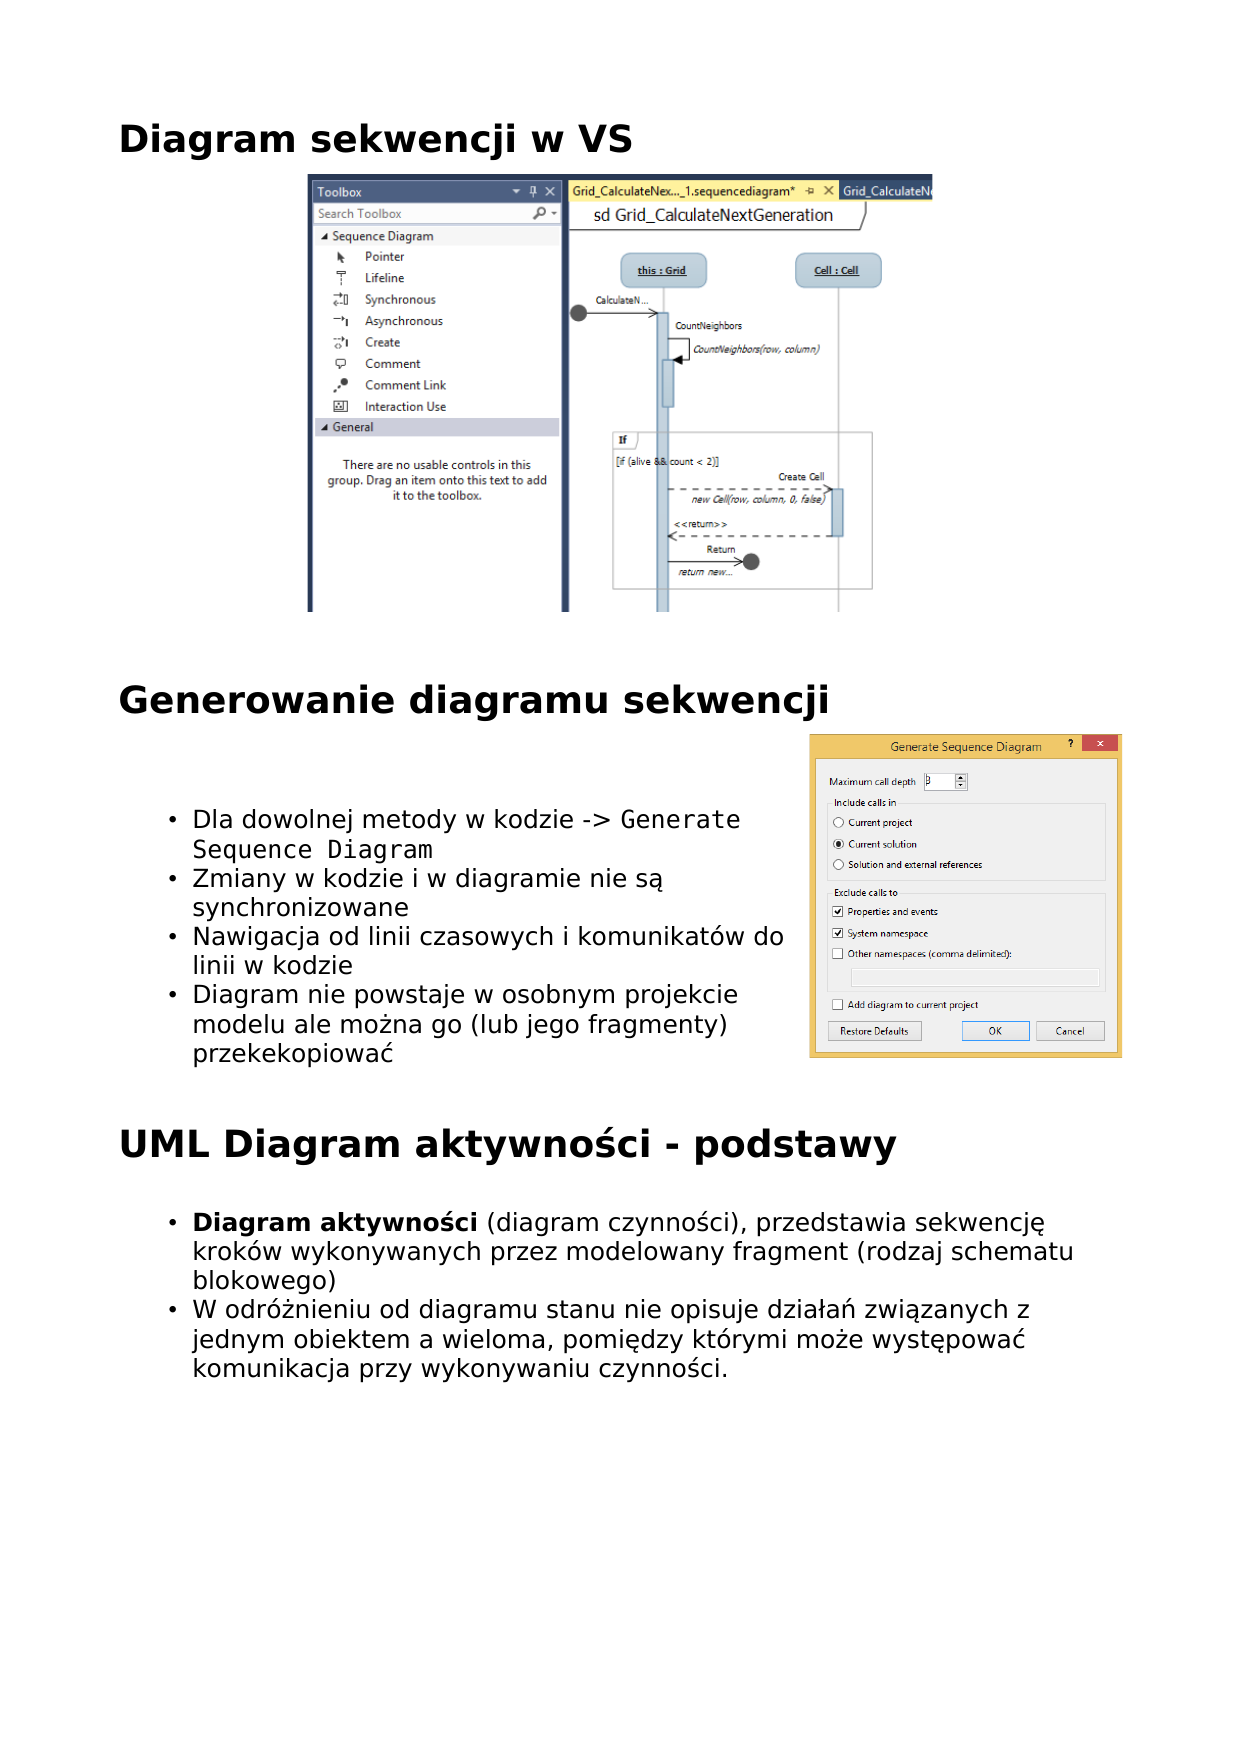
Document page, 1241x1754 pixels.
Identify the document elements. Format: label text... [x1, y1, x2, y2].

list W odróżnieniu od diagramu stanu nie opisuje działań związanych z jednym obiektem a wieloma, pomiędzy którymi może występować komunikacja przy wykonywaniu czynności. [177, 1296, 1122, 1383]
list Nawigacja od linii czasowych i komunikatów do linii w kodzie [177, 922, 809, 981]
list Diagram aktywności (diagram czynności), przedstawia sekwencję kroków wykonywanych przez modelowany fragment (rodzaj schematu blokowego) [177, 1208, 1122, 1296]
picture [307, 174, 933, 612]
subtitle Diagram sekwencji w VS [118, 118, 1122, 162]
list Zmiany w kodzie i w diagramie nie są synchronizowane [177, 864, 809, 922]
list Dla dowolnej metody w kodzie -> Generate Sequence Diagram [177, 806, 809, 864]
list Diagram nie powstaje w osobnym projekcie modelu ale można go (lub jego fragmenty) przekekopiować [177, 981, 1122, 1068]
picture [809, 734, 1123, 1058]
subtitle Generowanie diagramu sekwencji [118, 678, 1122, 722]
subtitle UML Diagram aktywności - podstawy [118, 1123, 1122, 1166]
